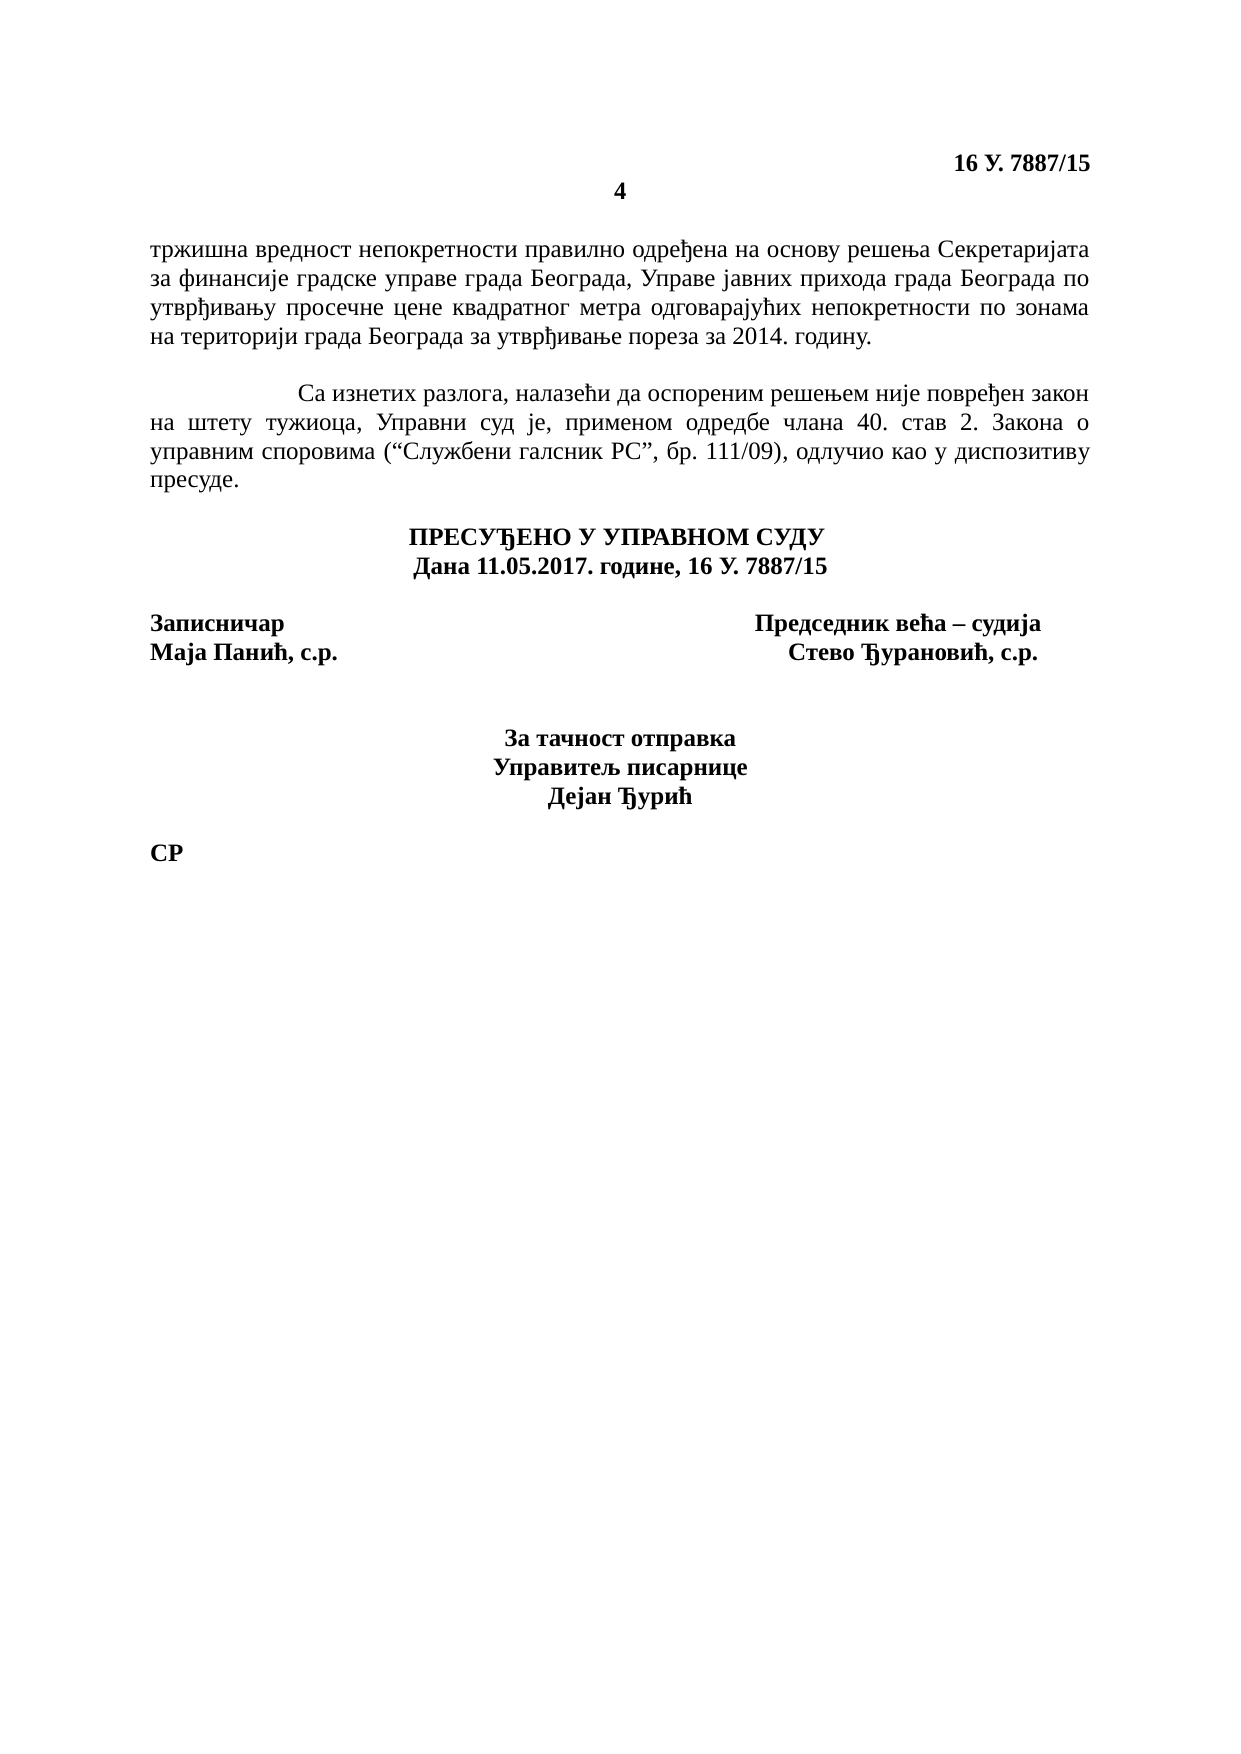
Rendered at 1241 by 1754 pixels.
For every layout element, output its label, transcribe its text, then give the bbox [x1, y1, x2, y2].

text Дана 11.05.2017. године, 16 У. 7887/15 [150, 551, 1090, 579]
text ПРЕСУЂЕНО У УПРАВНОМ СУДУ [150, 522, 1090, 551]
text Дејан Ђурић [150, 781, 1090, 809]
text Управитељ писарнице [150, 752, 1090, 781]
text Записничар Председник већа – судија [150, 608, 1090, 637]
text Маја Панић, с.р. Стево Ђурановић, с.р. [150, 637, 1090, 666]
text Са изнетих разлога, налазећи да оспореним решењем није повређен закон на штету тужиоца, Управни суд је, применом одредбе члана 40. став 2. Закона о управним споровима (“Службени галсник РС”, бр. 111/09), одлучио као у диспозитиву пресуде. [150, 378, 1090, 493]
text тржишна вредност непокретности правилно одређена на основу решења Секретаријата за финансије градске управе града Београда, Управе јавних прихода града Београда по утврђивању просечне цене квадратног метра одговарајућих непокретности по зонама на територији града Београда за утврђивање пореза за 2014. годину. [150, 234, 1090, 349]
text СР [150, 838, 1090, 867]
text За тачност отправка [150, 723, 1090, 752]
